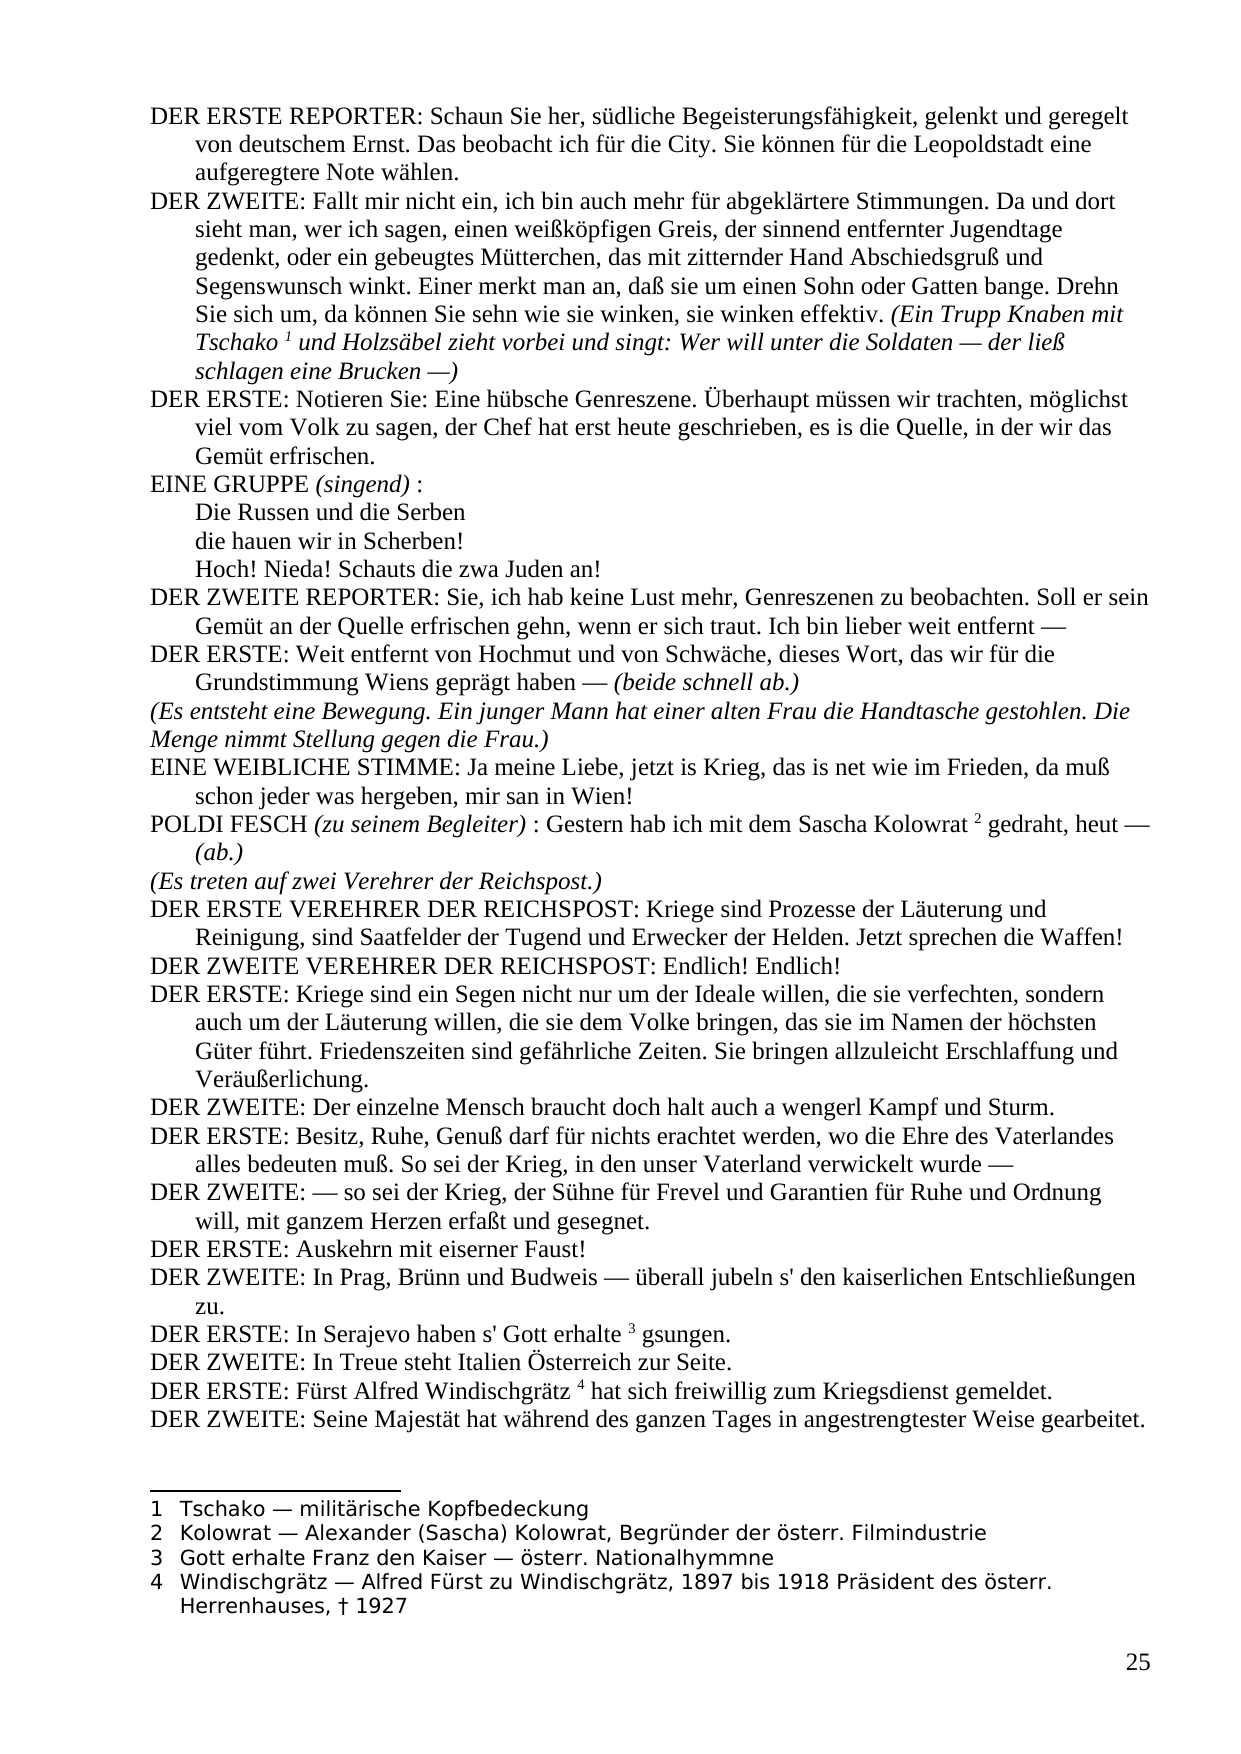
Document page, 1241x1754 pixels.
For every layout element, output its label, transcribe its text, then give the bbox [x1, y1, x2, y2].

text DER ZWEITE: Der einzelne Mensch braucht doch halt auch a wengerl Kampf und Sturm. [150, 1093, 1151, 1121]
text (Es treten auf zwei Verehrer der Reichspost.) [150, 866, 1151, 894]
text DER ERSTE: Notieren Sie: Eine hübsche Genreszene. Überhaupt müssen wir trachten, möglichst viel vom Volk zu sagen, der Chef hat erst heute geschrieben, es is die Quelle, in der wir das Gemüt erfrischen. [150, 384, 1151, 469]
text DER ERSTE REPORTER: Schaun Sie her, südliche Begeisterungsfähigkeit, gelenkt und geregelt von deutschem Ernst. Das beobacht ich für die City. Sie können für die Leopoldstadt eine aufgeregtere Note wählen. [150, 75, 1151, 186]
text Windischgrätz — Alfred Fürst zu Windischgrätz, 1897 bis 1918 Präsident des österr. Herrenhauses, † 1927 [150, 1570, 1151, 1618]
text Gott erhalte Franz den Kaiser — österr. Nationalhymmne [150, 1546, 1151, 1570]
text DER ERSTE: In Serajevo haben s' Gott erhalte gsungen. [150, 1319, 1151, 1348]
text (Es entsteht eine Bewegung. Ein junger Mann hat einer alten Frau die Handtasche gestohlen. Die Menge nimmt Stellung gegen die Frau.) [150, 696, 1151, 753]
text DER ERSTE VEREHRER DER REICHSPOST: Kriege sind Prozesse der Läuterung und Reinigung, sind Saatfelder der Tugend und Erwecker der Helden. Jetzt sprechen die Waffen! [150, 894, 1151, 951]
text DER ERSTE: Besitz, Ruhe, Genuß darf für nichts erachtet werden, wo die Ehre des Vaterlandes alles bedeuten muß. So sei der Krieg, in den unser Vaterland verwickelt wurde — [150, 1121, 1151, 1178]
text Kolowrat — Alexander (Sascha) Kolowrat, Begründer der österr. Filmindustrie [150, 1521, 1151, 1546]
text DER ZWEITE: Fallt mir nicht ein, ich bin auch mehr für abgeklärtere Stimmungen. Da und dort sieht man, wer ich sagen, einen weißköpfigen Greis, der sinnend entfernter Jugendtage gedenkt, oder ein gebeugtes Mütterchen, das mit zitternder Hand Abschiedsgruß und Segenswunsch winkt. Einer merkt man an, daß sie um einen Sohn oder Gatten bange. Drehn Sie sich um, da können Sie sehn wie sie winken, sie winken effektiv. (Ein Trupp Knaben mit Tschako und Holzsäbel zieht vorbei und singt: Wer will unter die Soldaten — der ließ schlagen eine Brucken —) [150, 186, 1151, 384]
text DER ZWEITE: Seine Majestät hat während des ganzen Tages in angestrengtester Weise gearbeitet. [150, 1404, 1151, 1433]
text DER ZWEITE VEREHRER DER REICHSPOST: Endlich! Endlich! [150, 951, 1151, 979]
text EINE GRUPPE (singend) : Die Russen und die Serben die hauen wir in Scherben! Hoch! Nieda! Schauts die zwa Juden an! [150, 469, 1151, 583]
text Tschako — militärische Kopfbedeckung [150, 1497, 1151, 1521]
text DER ZWEITE REPORTER: Sie, ich hab keine Lust mehr, Genreszenen zu beobachten. Soll er sein Gemüt an der Quelle erfrischen gehn, wenn er sich traut. Ich bin lieber weit entfernt — [150, 583, 1151, 639]
text DER ZWEITE: In Treue steht Italien Österreich zur Seite. [150, 1348, 1151, 1376]
text POLDI FESCH (zu seinem Begleiter) : Gestern hab ich mit dem Sascha Kolowrat gedraht, heut — (ab.) [150, 809, 1151, 866]
text DER ERSTE: Auskehrn mit eiserner Faust! [150, 1234, 1151, 1263]
text DER ZWEITE: — so sei der Krieg, der Sühne für Frevel und Garantien für Ruhe und Ordnung will, mit ganzem Herzen erfaßt und gesegnet. [150, 1178, 1151, 1234]
text DER ERSTE: Kriege sind ein Segen nicht nur um der Ideale willen, die sie verfechten, sondern auch um der Läuterung willen, die sie dem Volke bringen, das sie im Namen der höchsten Güter führt. Friedenszeiten sind gefährliche Zeiten. Sie bringen allzuleicht Erschlaffung und Veräußerlichung. [150, 979, 1151, 1093]
text DER ZWEITE: In Prag, Brünn und Budweis — überall jubeln s' den kaiserlichen Entschließungen zu. [150, 1263, 1151, 1319]
text DER ERSTE: Weit entfernt von Hochmut und von Schwäche, dieses Wort, das wir für die Grundstimmung Wiens geprägt haben — (beide schnell ab.) [150, 639, 1151, 696]
text EINE WEIBLICHE STIMME: Ja meine Liebe, jetzt is Krieg, das is net wie im Frieden, da muß schon jeder was hergeben, mir san in Wien! [150, 753, 1151, 809]
text DER ERSTE: Fürst Alfred Windischgrätz hat sich freiwillig zum Kriegsdienst gemeldet. [150, 1376, 1151, 1404]
